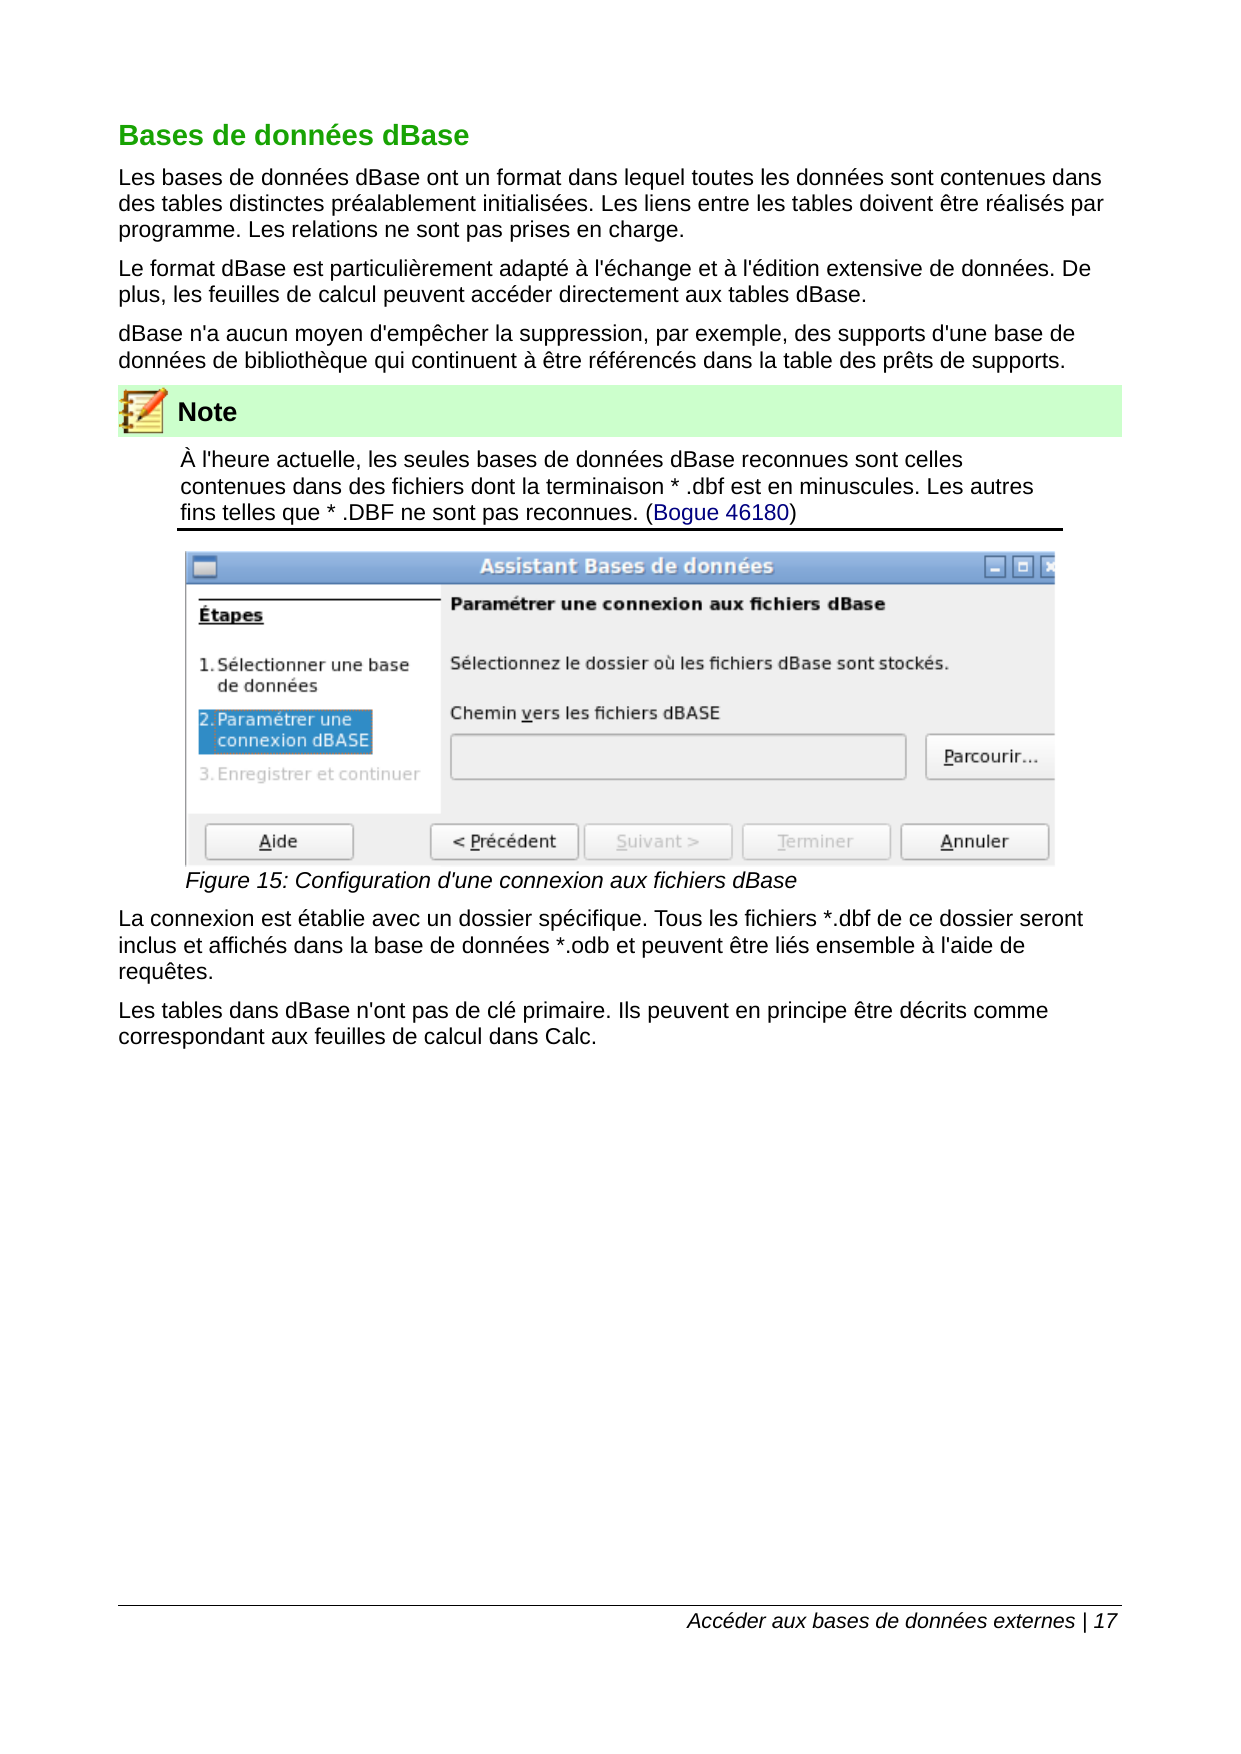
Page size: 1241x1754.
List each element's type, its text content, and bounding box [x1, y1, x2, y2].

text Figure 15: Configuration d'une connexion aux fichiers dBase [185, 867, 1055, 893]
picture [119, 386, 170, 437]
text À l'heure actuelle, les seules bases de données dBase reconnues sont celles contenues dans des fichiers dont la terminaison * .dbf est en minuscules. Les autres fins telles que * .DBF ne sont pas reconnues. (Bogue 46180) [177, 443, 1063, 528]
subtitle Note [118, 385, 1122, 437]
text Les tables dans dBase n'ont pas de clé primaire. Ils peuvent en principe être décrits comme correspondant aux feuilles de calcul dans Calc. [118, 997, 1122, 1049]
text La connexion est établie avec un dossier spécifique. Tous les fichiers *.dbf de ce dossier seront inclus et affichés dans la base de données *.odb et peuvent être liés ensemble à l'aide de requêtes. [118, 905, 1122, 984]
text Le format dBase est particulièrement adapté à l'échange et à l'édition extensive de données. De plus, les feuilles de calcul peuvent accéder directement aux tables dBase. [118, 255, 1122, 308]
text Les bases de données dBase ont un format dans lequel toutes les données sont contenues dans des tables distinctes préalablement initialisées. Les liens entre les tables doivent être réalisés par programme. Les relations ne sont pas prises en charge. [118, 163, 1122, 242]
subtitle Bases de données dBase [118, 118, 1122, 152]
text dBase n'a aucun moyen d'empêcher la suppression, par exemple, des supports d'une base de données de bibliothèque qui continuent à être référencés dans la table des prêts de supports. [118, 320, 1122, 373]
